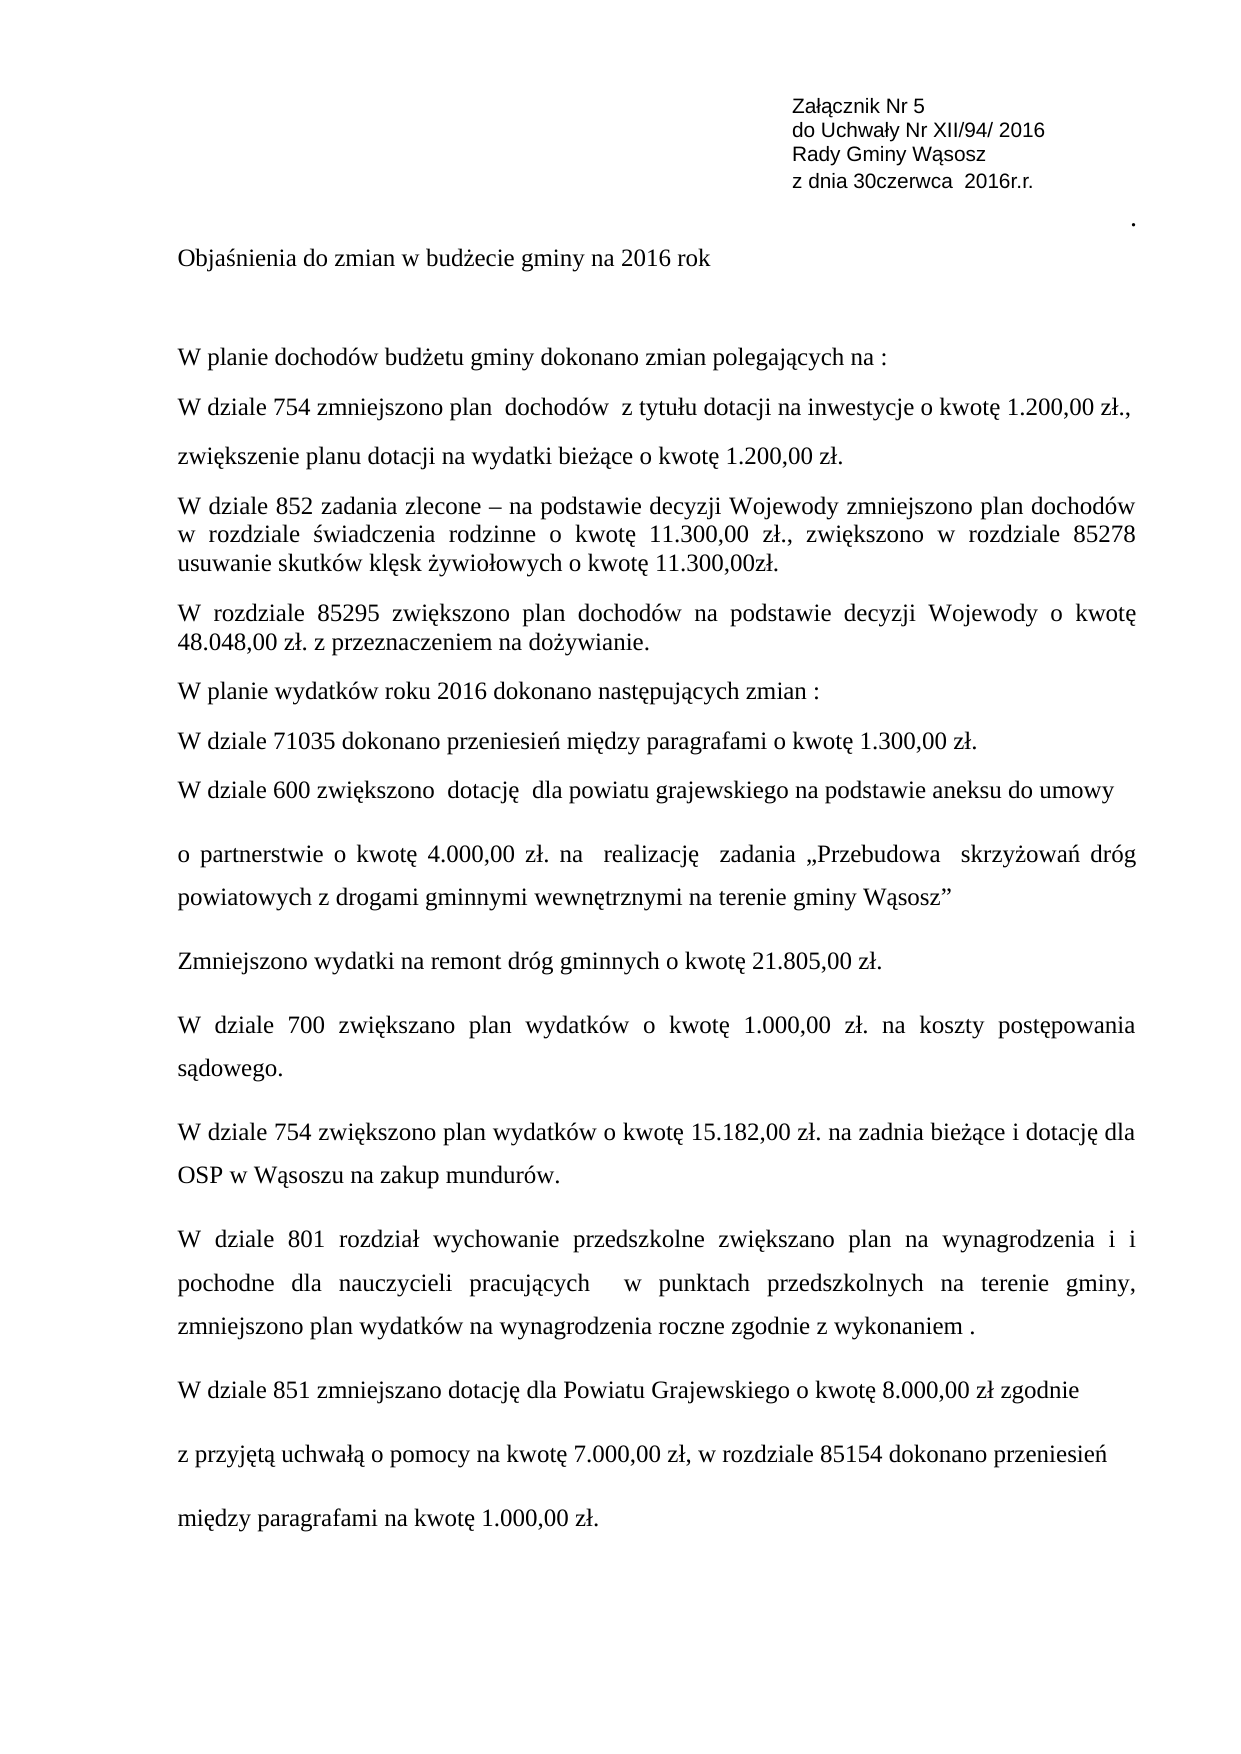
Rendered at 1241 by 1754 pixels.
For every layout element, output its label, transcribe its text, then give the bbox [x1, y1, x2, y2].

text W rozdziale 85295 zwiększono plan dochodów na podstawie decyzji Wojewody o kwotę 48.048,00 zł. z przeznaczeniem na dożywianie. [177, 598, 1137, 655]
table_cell do Uchwały Nr XII/94/ 2016 [789, 118, 1130, 142]
text W dziale 852 zadania zlecone – na podstawie decyzji Wojewody zmniejszono plan dochodów w rozdziale świadczenia rodzinne o kwotę 11.300,00 zł., zwiększono w rozdziale 85278 usuwanie skutków klęsk żywiołowych o kwotę 11.300,00zł. [177, 491, 1137, 577]
table_header Załącznik Nr 5 [789, 94, 1084, 118]
text W dziale 700 zwiększano plan wydatków o kwotę 1.000,00 zł. na koszty postępowania sądowego. [177, 1010, 1137, 1082]
subtitle . [650, 200, 1137, 232]
text między paragrafami na kwotę 1.000,00 zł. [177, 1503, 1137, 1531]
text W dziale 851 zmniejszano dotację dla Powiatu Grajewskiego o kwotę 8.000,00 zł zgodnie [177, 1375, 1137, 1403]
text W dziale 801 rozdział wychowanie przedszkolne zwiększano plan na wynagrodzenia i i pochodne dla nauczycieli pracujących w punktach przedszkolnych na terenie gminy, zmniejszono plan wydatków na wynagrodzenia roczne zgodnie z wykonaniem . [177, 1224, 1137, 1339]
table_cell z dnia 30czerwca 2016r.r. [789, 169, 1130, 196]
text W dziale 600 zwiększono dotację dla powiatu grajewskiego na podstawie aneksu do umowy [177, 775, 1137, 804]
table_cell Rady Gminy Wąsosz [789, 142, 1130, 169]
text zwiększenie planu dotacji na wydatki bieżące o kwotę 1.200,00 zł. [177, 441, 1137, 470]
text Objaśnienia do zmian w budżecie gminy na 2016 rok [177, 243, 1137, 272]
text W planie dochodów budżetu gminy dokonano zmian polegających na : [177, 342, 1137, 371]
text W dziale 754 zmniejszono plan dochodów z tytułu dotacji na inwestycje o kwotę 1.200,00 zł., [177, 392, 1137, 420]
text Zmniejszono wydatki na remont dróg gminnych o kwotę 21.805,00 zł. [177, 946, 1137, 975]
text W dziale 754 zwiększono plan wydatków o kwotę 15.182,00 zł. na zadnia bieżące i dotację dla OSP w Wąsoszu na zakup mundurów. [177, 1117, 1137, 1189]
text W dziale 71035 dokonano przeniesień między paragrafami o kwotę 1.300,00 zł. [177, 726, 1137, 754]
text z przyjętą uchwałą o pomocy na kwotę 7.000,00 zł, w rozdziale 85154 dokonano przeniesień [177, 1439, 1137, 1467]
text W planie wydatków roku 2016 dokonano następujących zmian : [177, 676, 1137, 705]
text o partnerstwie o kwotę 4.000,00 zł. na realizację zadania „Przebudowa skrzyżowań dróg powiatowych z drogami gminnymi wewnętrznymi na terenie gminy Wąsosz” [177, 839, 1137, 911]
table_header [1084, 94, 1130, 118]
